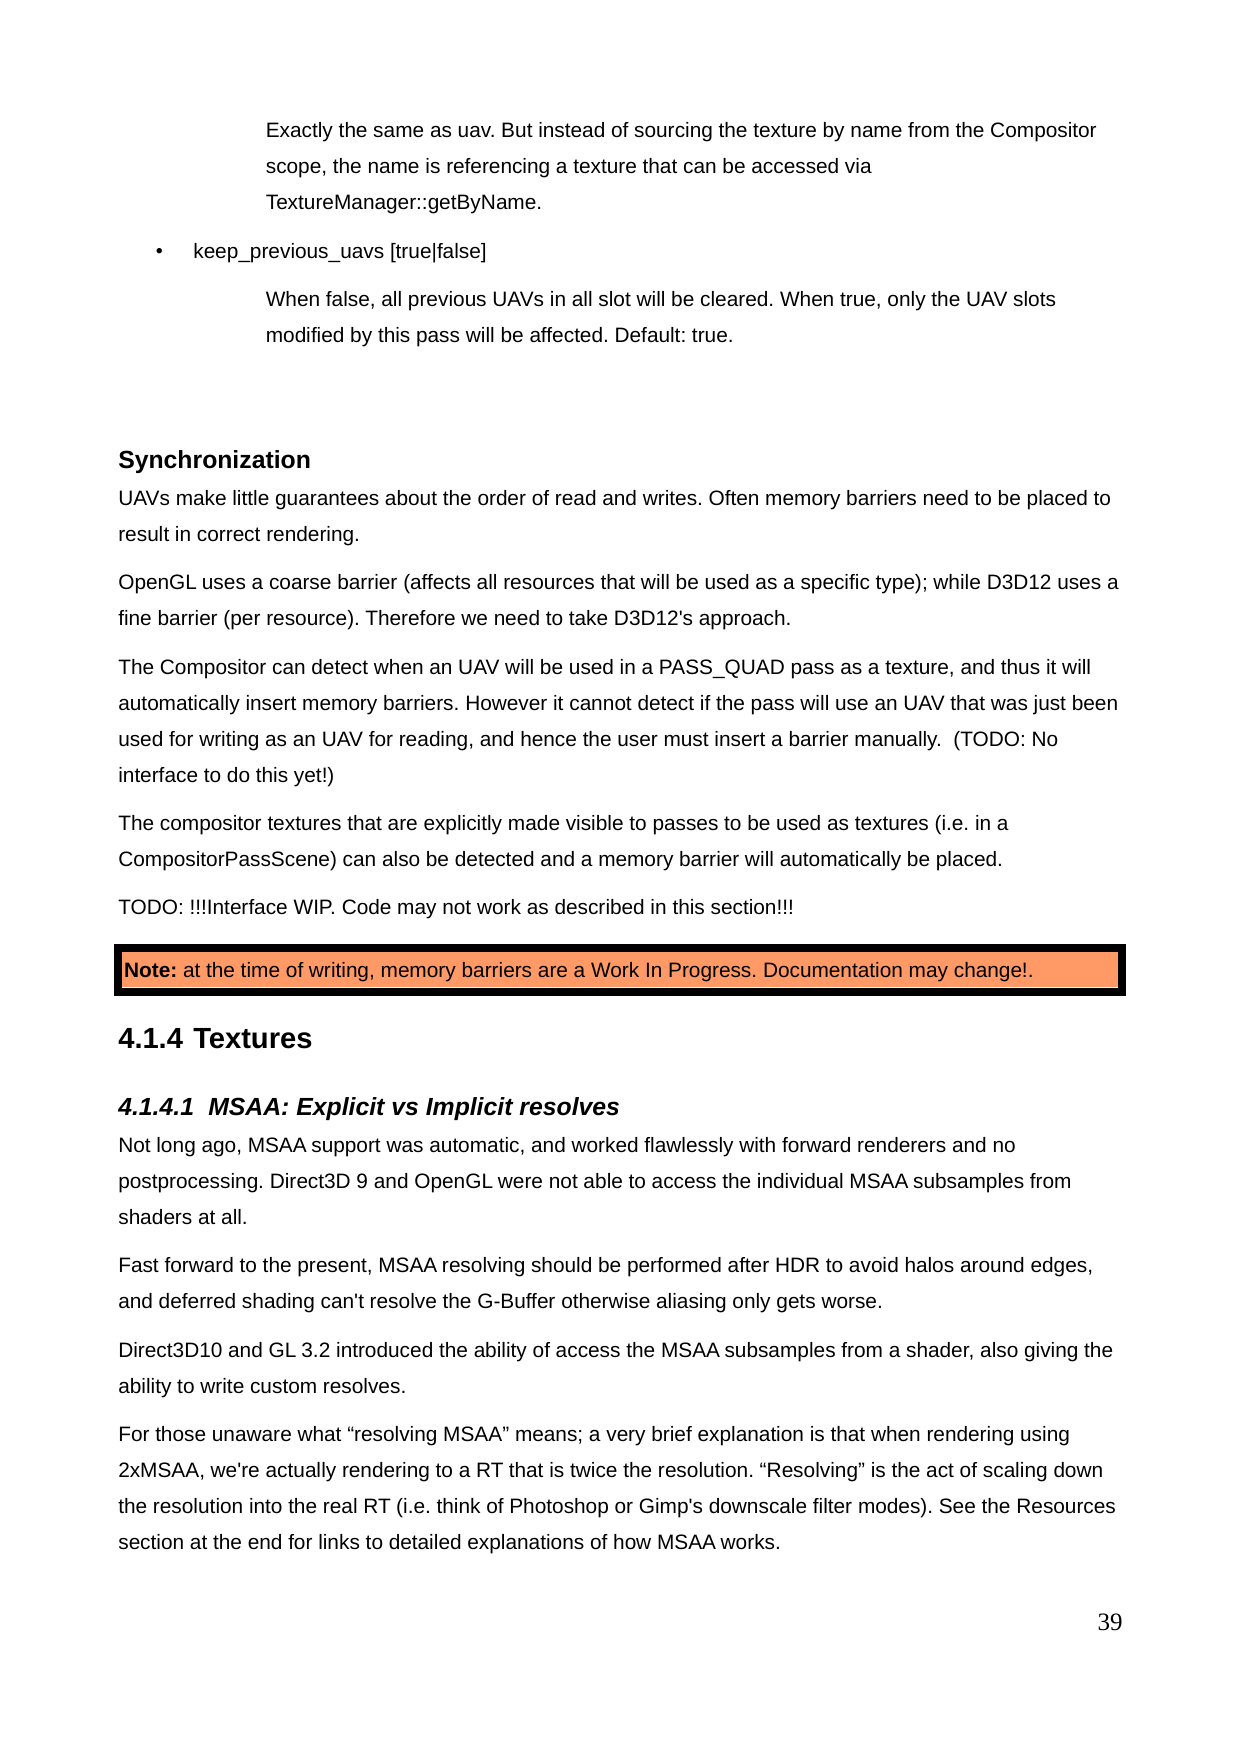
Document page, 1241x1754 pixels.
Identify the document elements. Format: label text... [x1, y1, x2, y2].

subtitle Synchronization [118, 445, 1122, 473]
text The Compositor can detect when an UAV will be used in a PASS_QUAD pass as a texture, and thus it will automatically insert memory barriers. However it cannot detect if the pass will use an UAV that was just been used for writing as an UAV for reading, and hence the user must insert a barrier manually. (TODO: No interface to do this yet!) [118, 654, 1122, 786]
text The compositor textures that are explicitly made visible to passes to be used as textures (i.e. in a CompositorPassScene) can also be detected and a memory barrier will automatically be placed. [118, 811, 1122, 871]
subtitle Textures [118, 1021, 1122, 1054]
text When false, all previous UAVs in all slot will be cleared. When true, only the UAV slots modified by this pass will be affected. Default: true. [266, 287, 1122, 347]
text Not long ago, MSAA support was automatic, and worked flawlessly with forward renderers and no postprocessing. Direct3D 9 and OpenGL were not able to access the individual MSAA subsamples from shaders at all. [118, 1133, 1122, 1229]
text Exactly the same as uav. But instead of sourcing the texture by name from the Compositor scope, the name is referencing a texture that can be accessed via TextureManager::getByName. [266, 118, 1122, 214]
text UAVs make little guarantees about the order of read and writes. Often memory barriers need to be placed to result in correct rendering. [118, 486, 1122, 546]
text TODO: !!!Interface WIP. Code may not work as described in this section!!! [118, 895, 1122, 919]
list keep_previous_uavs [true|false] [156, 238, 1122, 262]
text Direct3D10 and GL 3.2 introduced the ability of access the MSAA subsamples from a shader, also giving the ability to write custom resolves. [118, 1337, 1122, 1397]
text OpenGL uses a coarse barrier (affects all resources that will be used as a specific type); while D3D12 uses a fine barrier (per resource). Therefore we need to take D3D12's approach. [118, 570, 1122, 630]
text Fast forward to the present, MSAA resolving should be performed after HDR to avoid halos around edges, and deferred shading can't resolve the G-Buffer otherwise aliasing only gets worse. [118, 1253, 1122, 1313]
subtitle MSAA: Explicit vs Implicit resolves [118, 1092, 1122, 1120]
table_header Note: at the time of writing, memory barriers are a Work In Progress. Documentation may change!. [122, 952, 1118, 987]
text For those unaware what “resolving MSAA” means; a very brief explanation is that when rendering using 2xMSAA, we're actually rendering to a RT that is twice the resolution. “Resolving” is the act of scaling down the resolution into the real RT (i.e. think of Photoshop or Gimp's downscale filter modes). See the Resources section at the end for links to detailed explanations of how MSAA works. [118, 1422, 1122, 1554]
